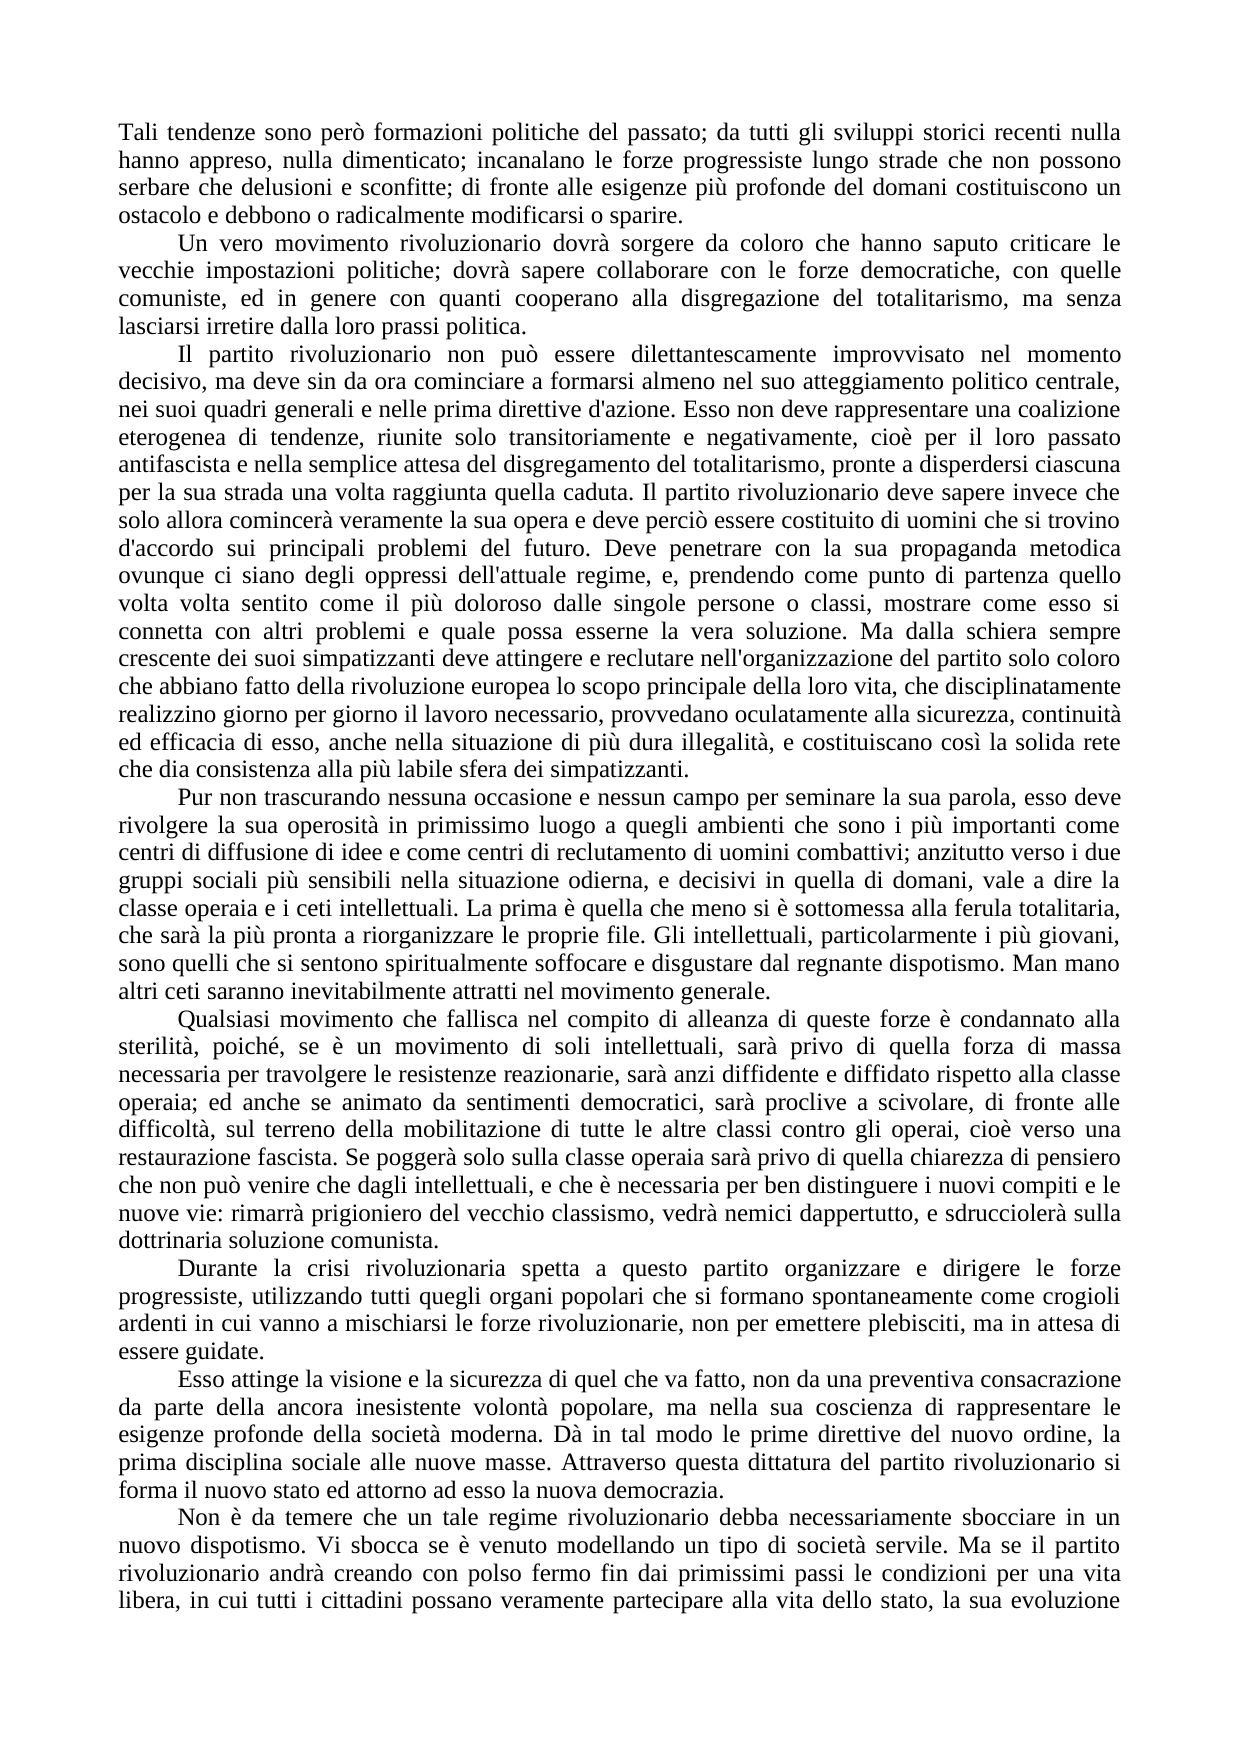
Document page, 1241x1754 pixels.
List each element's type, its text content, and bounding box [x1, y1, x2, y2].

text Il partito rivoluzionario non può essere dilettantescamente improvvisato nel momento decisivo, ma deve sin da ora cominciare a formarsi almeno nel suo atteggiamento politico centrale, nei suoi quadri generali e nelle prima direttive d'azione. Esso non deve rappresentare una coalizione eterogenea di tendenze, riunite solo transitoriamente e negativamente, cioè per il loro passato antifascista e nella semplice attesa del disgregamento del totalitarismo, pronte a disperdersi ciascuna per la sua strada una volta raggiunta quella caduta. Il partito rivoluzionario deve sapere invece che solo allora comincerà veramente la sua opera e deve perciò essere costituito di uomini che si trovino d'accordo sui principali problemi del futuro. Deve penetrare con la sua propaganda metodica ovunque ci siano degli oppressi dell'attuale regime, e, prendendo come punto di partenza quello volta volta sentito come il più doloroso dalle singole persone o classi, mostrare come esso si connetta con altri problemi e quale possa esserne la vera soluzione. Ma dalla schiera sempre crescente dei suoi simpatizzanti deve attingere e reclutare nell'organizzazione del partito solo coloro che abbiano fatto della rivoluzione europea lo scopo principale della loro vita, che disciplinatamente realizzino giorno per giorno il lavoro necessario, provvedano oculatamente alla sicurezza, continuità ed efficacia di esso, anche nella situazione di più dura illegalità, e costituiscano così la solida rete che dia consistenza alla più labile sfera dei simpatizzanti. [118, 340, 1122, 783]
text Durante la crisi rivoluzionaria spetta a questo partito organizzare e dirigere le forze progressiste, utilizzando tutti quegli organi popolari che si formano spontaneamente come crogioli ardenti in cui vanno a mischiarsi le forze rivoluzionarie, non per emettere plebisciti, ma in attesa di essere guidate. [118, 1254, 1122, 1365]
text Qualsiasi movimento che fallisca nel compito di alleanza di queste forze è condannato alla sterilità, poiché, se è un movimento di soli intellettuali, sarà privo di quella forza di massa necessaria per travolgere le resistenze reazionarie, sarà anzi diffidente e diffidato rispetto alla classe operaia; ed anche se animato da sentimenti democratici, sarà proclive a scivolare, di fronte alle difficoltà, sul terreno della mobilitazione di tutte le altre classi contro gli operai, cioè verso una restaurazione fascista. Se poggerà solo sulla classe operaia sarà privo di quella chiarezza di pensiero che non può venire che dagli intellettuali, e che è necessaria per ben distinguere i nuovi compiti e le nuove vie: rimarrà prigioniero del vecchio classismo, vedrà nemici dappertutto, e sdrucciolerà sulla dottrinaria soluzione comunista. [118, 1005, 1122, 1254]
text Non è da temere che un tale regime rivoluzionario debba necessariamente sbocciare in un nuovo dispotismo. Vi sbocca se è venuto modellando un tipo di società servile. Ma se il partito rivoluzionario andrà creando con polso fermo fin dai primissimi passi le condizioni per una vita libera, in cui tutti i cittadini possano veramente partecipare alla vita dello stato, la sua evoluzione [118, 1503, 1122, 1614]
text Pur non trascurando nessuna occasione e nessun campo per seminare la sua parola, esso deve rivolgere la sua operosità in primissimo luogo a quegli ambienti che sono i più importanti come centri di diffusione di idee e come centri di reclutamento di uomini combattivi; anzitutto verso i due gruppi sociali più sensibili nella situazione odierna, e decisivi in quella di domani, vale a dire la classe operaia e i ceti intellettuali. La prima è quella che meno si è sottomessa alla ferula totalitaria, che sarà la più pronta a riorganizzare le proprie file. Gli intellettuali, particolarmente i più giovani, sono quelli che si sentono spiritualmente soffocare e disgustare dal regnante dispotismo. Man mano altri ceti saranno inevitabilmente attratti nel movimento generale. [118, 783, 1122, 1005]
text Esso attinge la visione e la sicurezza di quel che va fatto, non da una preventiva consacrazione da parte della ancora inesistente volontà popolare, ma nella sua coscienza di rappresentare le esigenze profonde della società moderna. Dà in tal modo le prime direttive del nuovo ordine, la prima disciplina sociale alle nuove masse. Attraverso questa dittatura del partito rivoluzionario si forma il nuovo stato ed attorno ad esso la nuova democrazia. [118, 1365, 1122, 1503]
text Un vero movimento rivoluzionario dovrà sorgere da coloro che hanno saputo criticare le vecchie impostazioni politiche; dovrà sapere collaborare con le forze democratiche, con quelle comuniste, ed in genere con quanti cooperano alla disgregazione del totalitarismo, ma senza lasciarsi irretire dalla loro prassi politica. [118, 229, 1122, 340]
text Tali tendenze sono però formazioni politiche del passato; da tutti gli sviluppi storici recenti nulla hanno appreso, nulla dimenticato; incanalano le forze progressiste lungo strade che non possono serbare che delusioni e sconfitte; di fronte alle esigenze più profonde del domani costituiscono un ostacolo e debbono o radicalmente modificarsi o sparire. [118, 118, 1122, 229]
